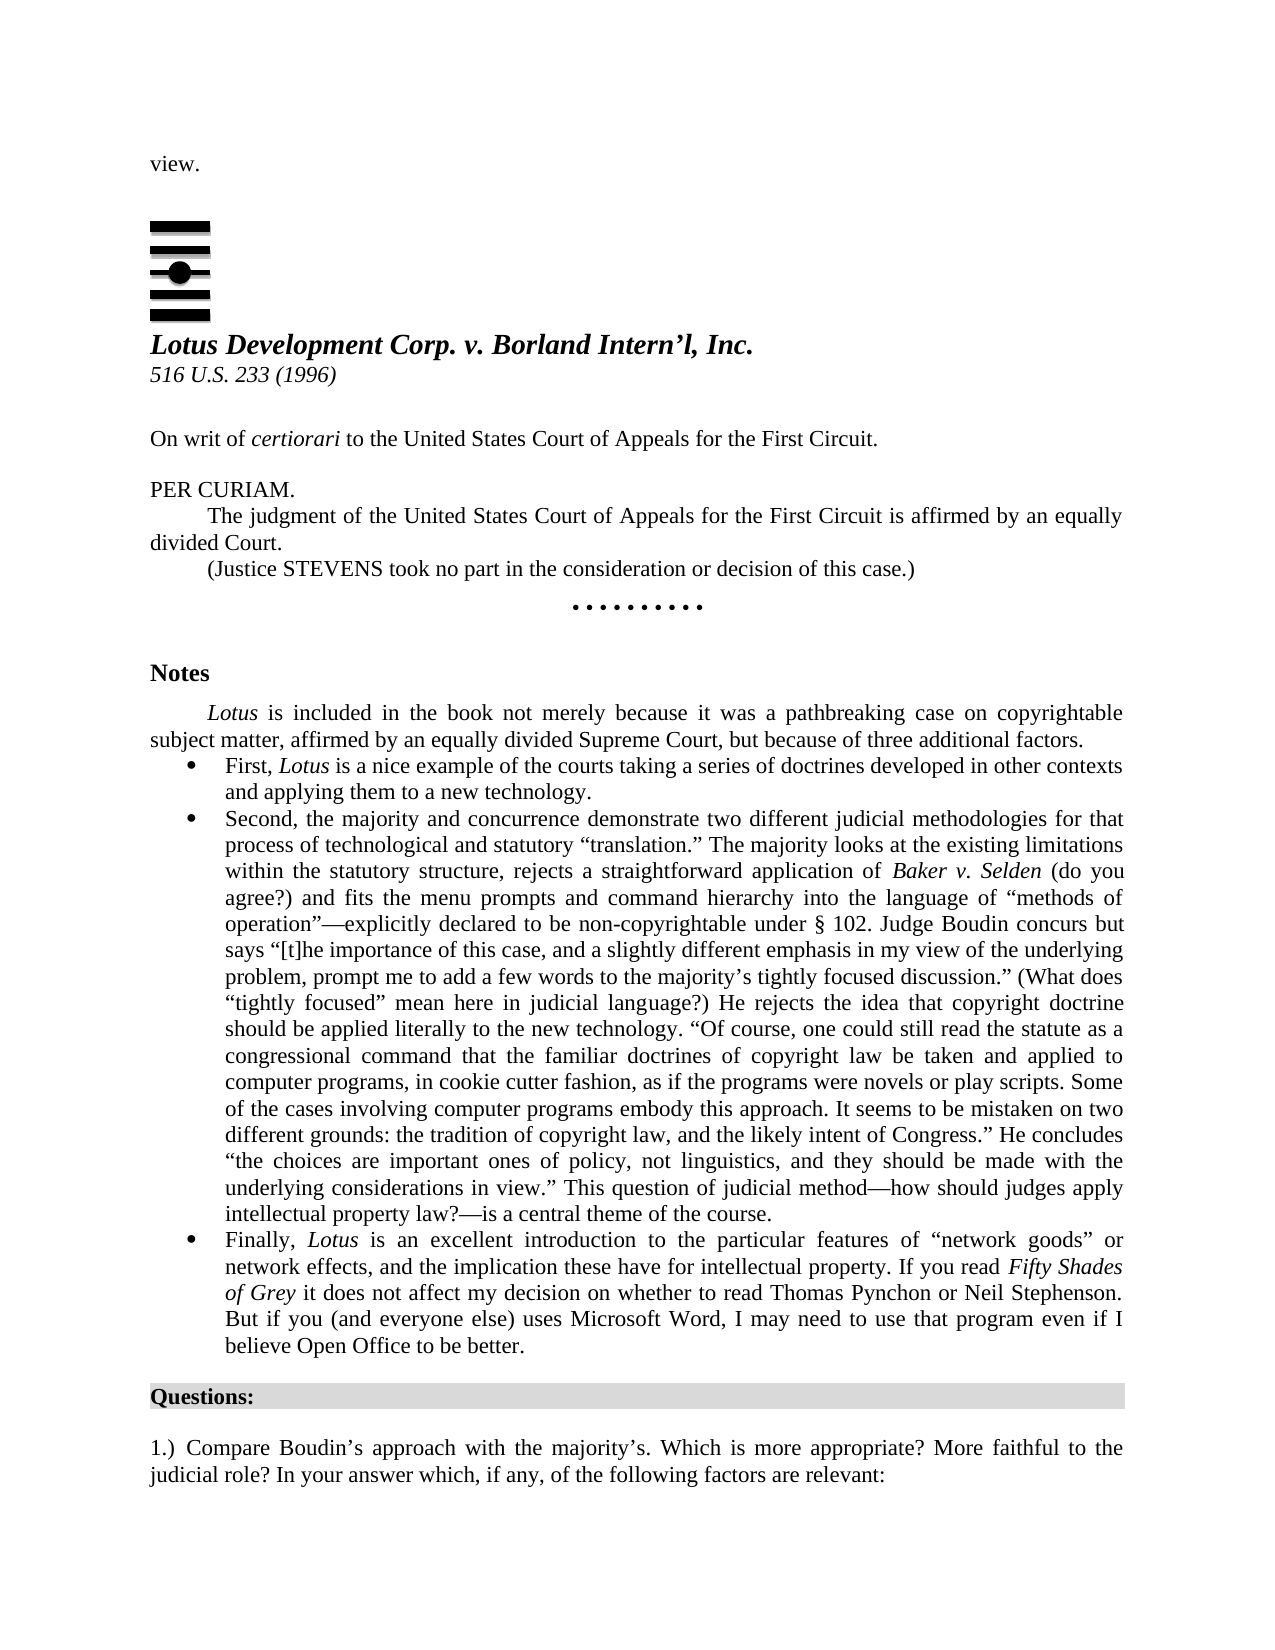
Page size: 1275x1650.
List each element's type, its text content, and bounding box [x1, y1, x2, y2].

text Lotus Development Corp. v. Borland Intern’l, Inc. [150, 327, 1125, 361]
text Lotus is included in the book not merely because it was a pathbreaking case on copyrightable subject matter, affirmed by an equally divided Supreme Court, but because of three additional factors. [150, 699, 1125, 752]
text Notes [150, 658, 1125, 687]
list First, Lotus is a nice example of the courts taking a series of doctrines developed in other contexts and applying them to a new technology. [187, 752, 1125, 805]
list Second, the majority and concurrence demonstrate two different judicial methodologies for that process of technological and statutory “translation.” The majority looks at the existing limitations within the statutory structure, rejects a straightforward application of Baker v. Selden (do you agree?) and fits the menu prompts and command hierarchy into the language of “methods of operation”—explicitly declared to be non-copyrightable under § 102. Judge Boudin concurs but says “[t]he importance of this case, and a slightly different emphasis in my view of the underlying problem, prompt me to add a few words to the majority’s tightly focused discussion.” (What does “tightly focused” mean here in judicial lang­uage?) He rejects the idea that copyright doctrine should be applied literally to the new technology. “Of course, one could still read the statute as a congressional command that the familiar doctrines of copyright law be taken and applied to computer programs, in cookie cutter fashion, as if the programs were novels or play scripts. Some of the cases involving computer programs embody this approach. It seems to be mistaken on two different grounds: the tradition of copyright law, and the likely intent of Congress.” He concludes “the choices are important ones of policy, not linguistics, and they should be made with the underlying considerations in view.” This question of judicial method—how should judges apply intellectual property law?—is a central theme of the course. [187, 805, 1125, 1226]
list Finally, Lotus is an excellent introduction to the particular features of “network goods” or network effects, and the implication these have for intellectual property. If you read Fifty Shades of Grey it does not affect my decision on whether to read Thomas Pynchon or Neil Stephenson. But if you (and everyone else) uses Microsoft Word, I may need to use that program even if I believe Open Office to be better. [187, 1226, 1125, 1358]
text On writ of certiorari to the United States Court of Appeals for the First Circuit. [150, 425, 1125, 451]
text • • • • • • • • • • [150, 594, 1125, 621]
text 516 U.S. 233 (1996) [150, 361, 1125, 387]
text 1.) Compare Boudin’s approach with the majority’s. Which is more appropriate? More faithful to the judicial role? In your answer which, if any, of the following factors are relevant: [150, 1434, 1125, 1487]
text (Justice STEVENS took no part in the consideration or decision of this case.) [150, 555, 1125, 582]
text Questions: [150, 1383, 1125, 1409]
text The judgment of the United States Court of Appeals for the First Circuit is affirmed by an equally divided Court. [150, 503, 1125, 555]
text view. [150, 150, 1125, 176]
text PER CURIAM. [150, 476, 1125, 503]
